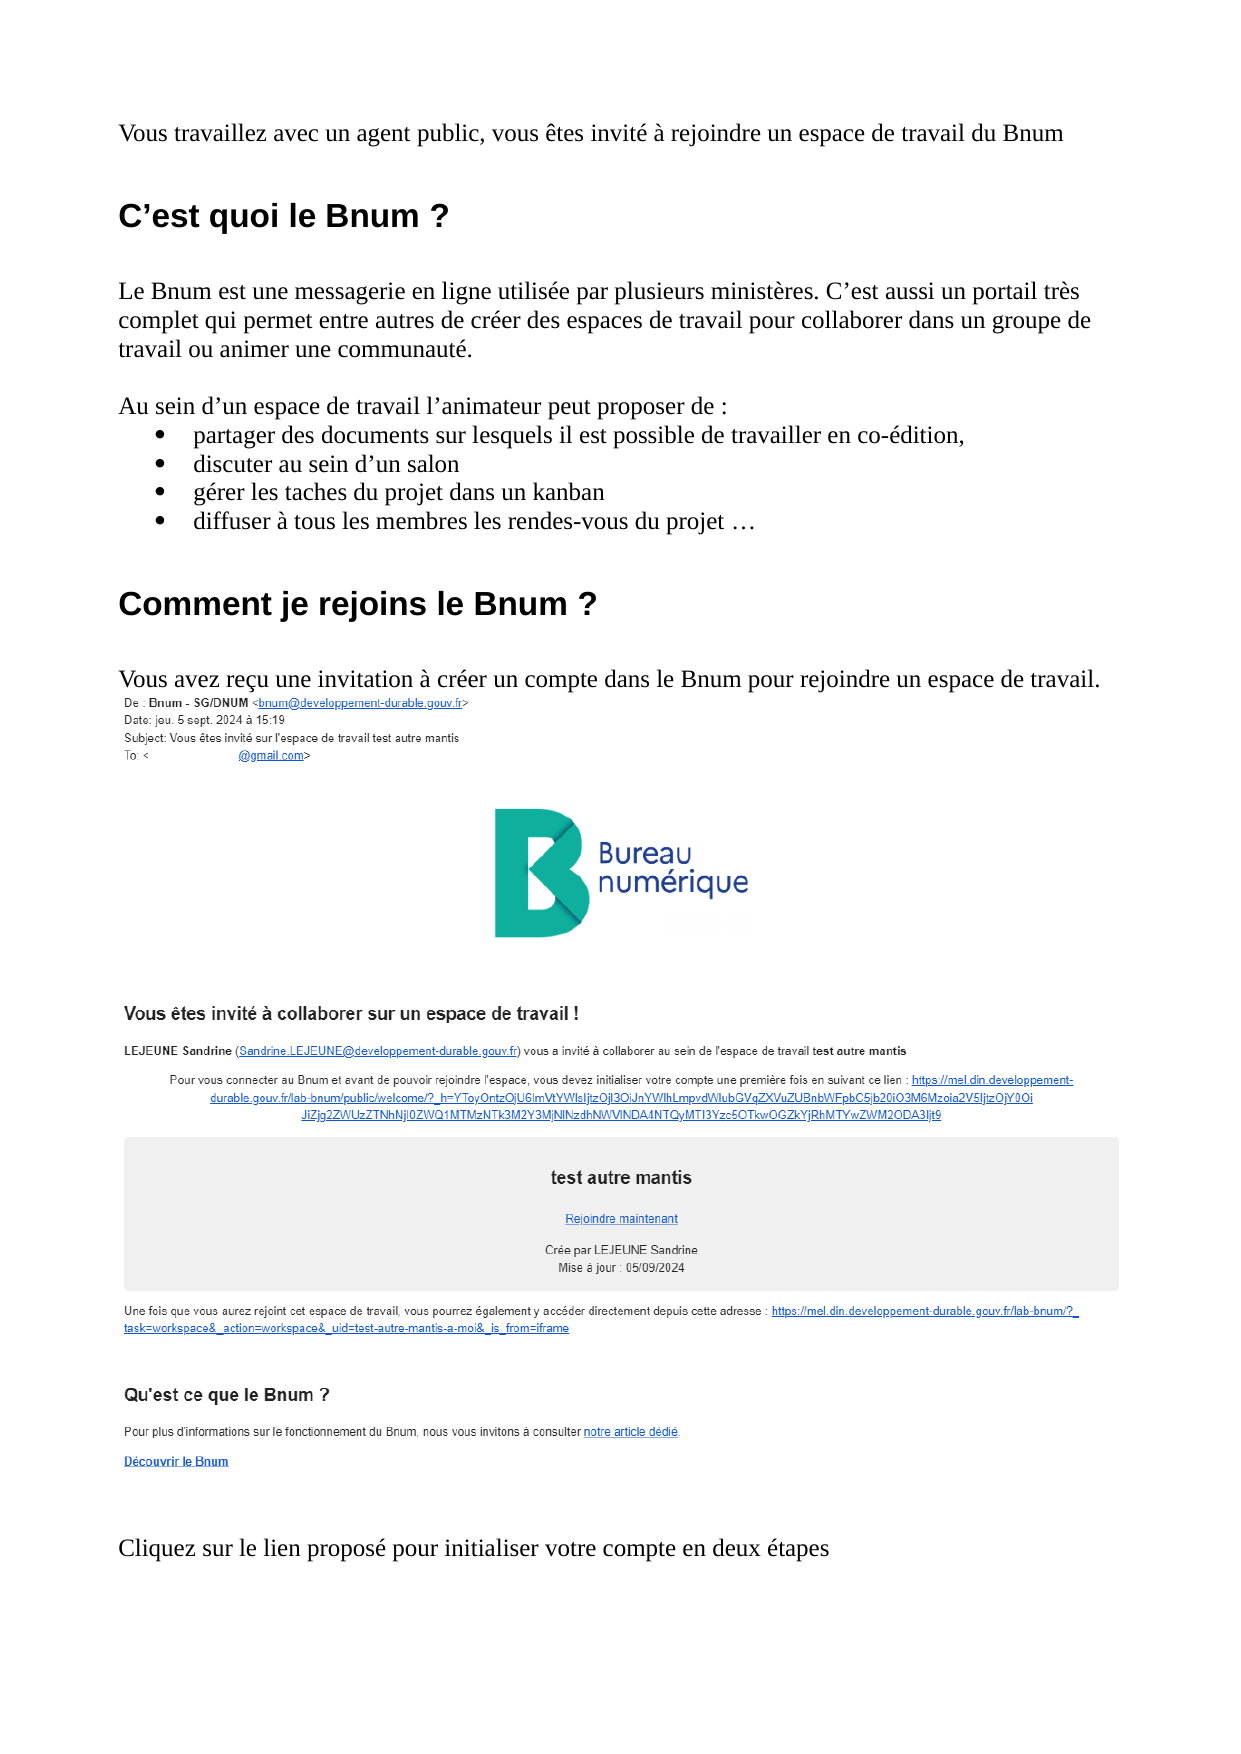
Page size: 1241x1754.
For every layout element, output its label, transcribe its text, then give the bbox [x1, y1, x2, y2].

list gérer les taches du projet dans un kanban [156, 477, 1122, 506]
picture [118, 693, 1123, 1476]
text Le Bnum est une messagerie en ligne utilisée par plusieurs ministères. C’est aussi un portail très complet qui permet entre autres de créer des espaces de travail pour collaborer dans un groupe de travail ou animer une communauté. [118, 276, 1122, 362]
text Vous avez reçu une invitation à créer un compte dans le Bnum pour rejoindre un espace de travail. [118, 664, 1122, 693]
text Cliquez sur le lien proposé pour initialiser votre compte en deux étapes [118, 1533, 1122, 1562]
list diffuser à tous les membres les rendes-vous du projet … [156, 506, 1122, 535]
text Vous travaillez avec un agent public, vous êtes invité à rejoindre un espace de travail du Bnum [118, 118, 1122, 147]
subtitle C’est quoi le Bnum ? [118, 196, 1122, 235]
subtitle Comment je rejoins le Bnum ? [118, 584, 1122, 623]
list discuter au sein d’un salon [156, 449, 1122, 477]
list partager des documents sur lesquels il est possible de travailler en co-édition, [156, 420, 1122, 449]
text Au sein d’un espace de travail l’animateur peut proposer de : [118, 391, 1122, 420]
